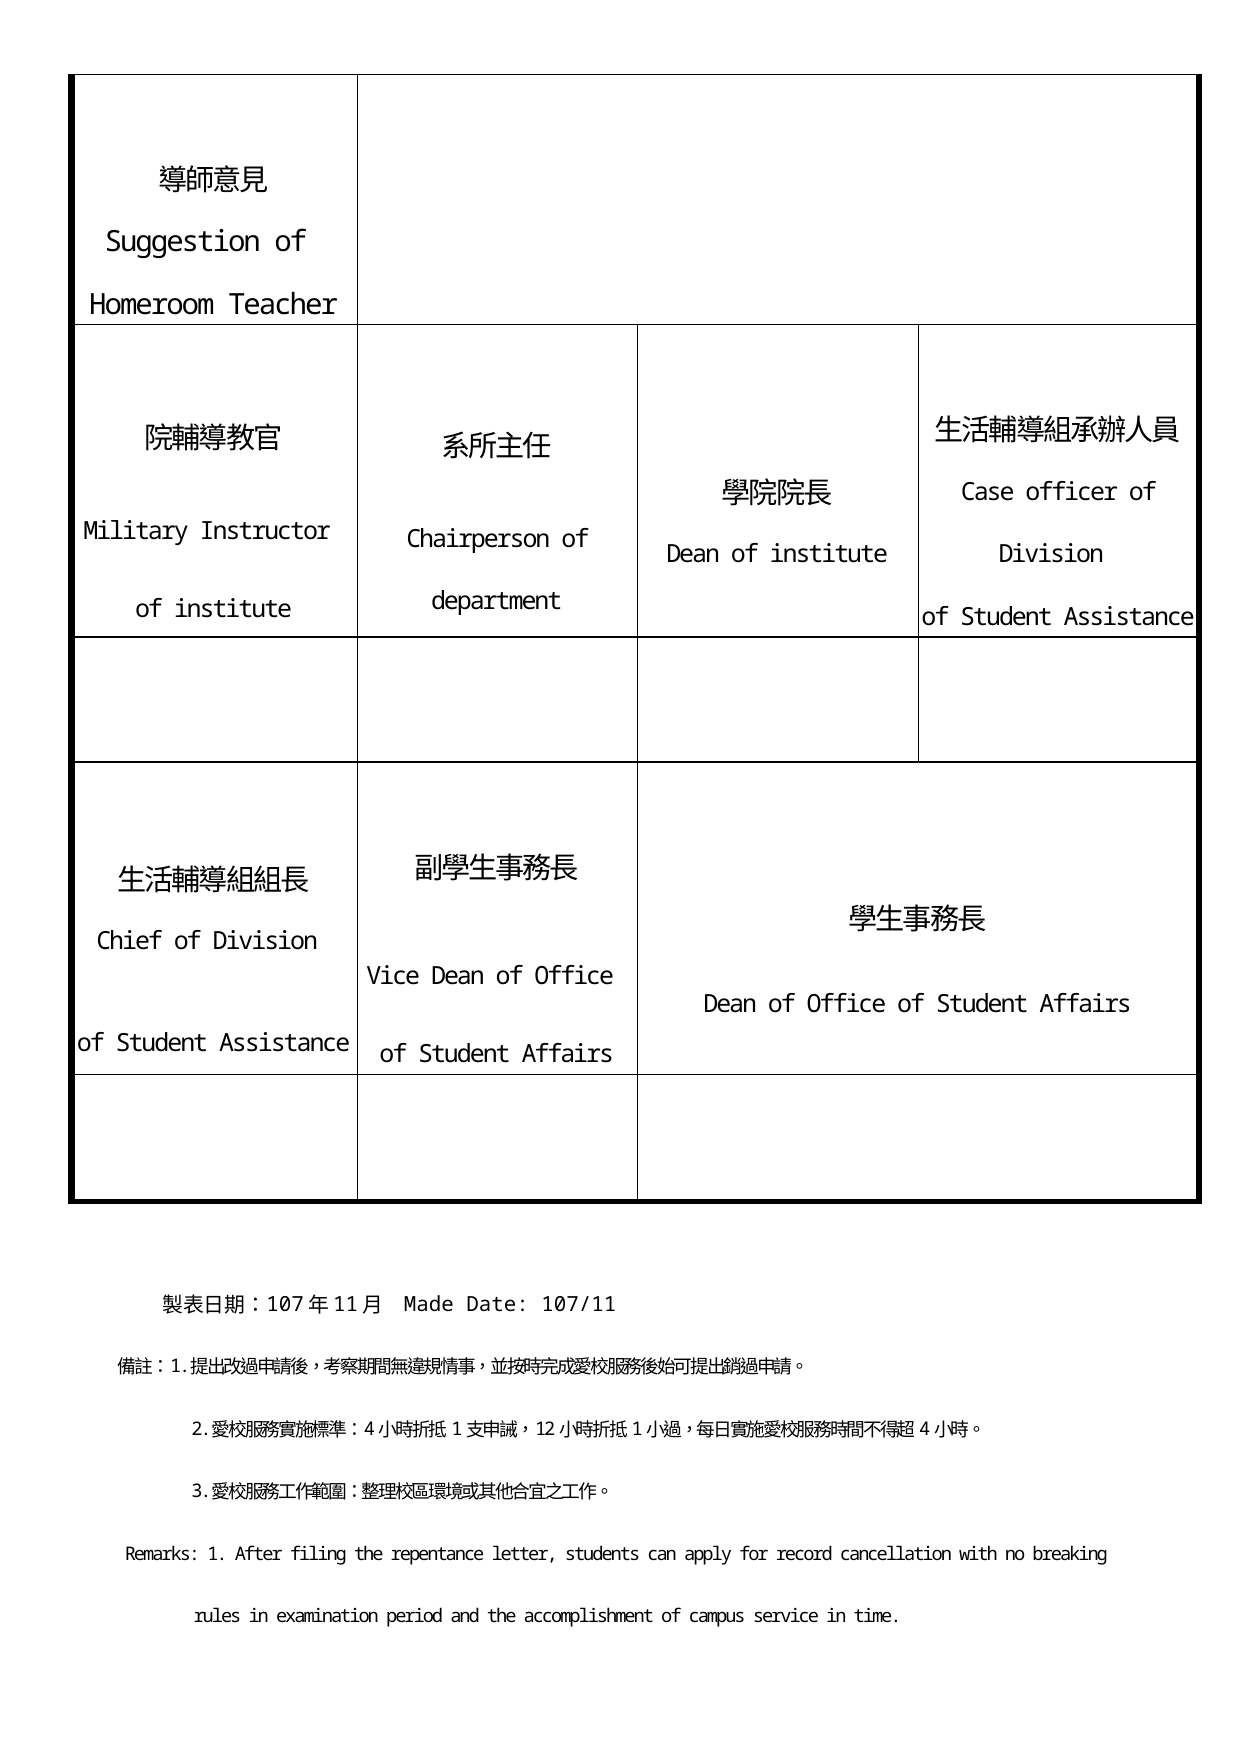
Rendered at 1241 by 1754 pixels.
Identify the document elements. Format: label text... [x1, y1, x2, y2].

table_cell 生活輔導組組長 Chief of Division of Student Assistance [75, 763, 357, 1074]
text 2.愛校服務實施標準：4小時折抵1支申誡，12小時折抵1小過，每日實施愛校服務時間不得超4小時。 [118, 1386, 1137, 1449]
table_cell [638, 638, 918, 761]
table_cell [358, 638, 637, 761]
text Remarks: 1. After filing the repentance letter, students can apply for record cancellation with no breaking rules in examination period and the accomplishment of campus service in time. [124, 1511, 1137, 1636]
table_cell [358, 75, 1196, 324]
table_cell 系所主任 Chairperson of department [358, 325, 637, 636]
table_cell 學院院長 Dean of institute [638, 325, 918, 636]
text 製表日期：107年11月 Made Date: 107/11 [162, 1261, 1137, 1324]
table_cell 學生事務長 Dean of Office of Student Affairs [638, 763, 1196, 1074]
text 備註：1.提出改過申請後，考察期間無違規情事，並按時完成愛校服務後始可提出銷過申請。 [118, 1324, 1137, 1386]
table_cell 生活輔導組承辦人員 Case officer of Division of Student Assistance [919, 325, 1196, 636]
table_cell 導師意見 Suggestion of Homeroom Teacher [75, 75, 357, 324]
table_cell [75, 638, 357, 761]
table_cell [358, 1075, 637, 1199]
table_cell [919, 638, 1196, 761]
text 3.愛校服務工作範圍：整理校區環境或其他合宜之工作。 [118, 1449, 1137, 1511]
table_cell 院輔導教官 Military Instructor of institute [75, 325, 357, 636]
table_cell [75, 1075, 357, 1199]
table_cell [638, 1075, 1196, 1199]
table_cell 副學生事務長 Vice Dean of Office of Student Affairs [358, 763, 637, 1074]
